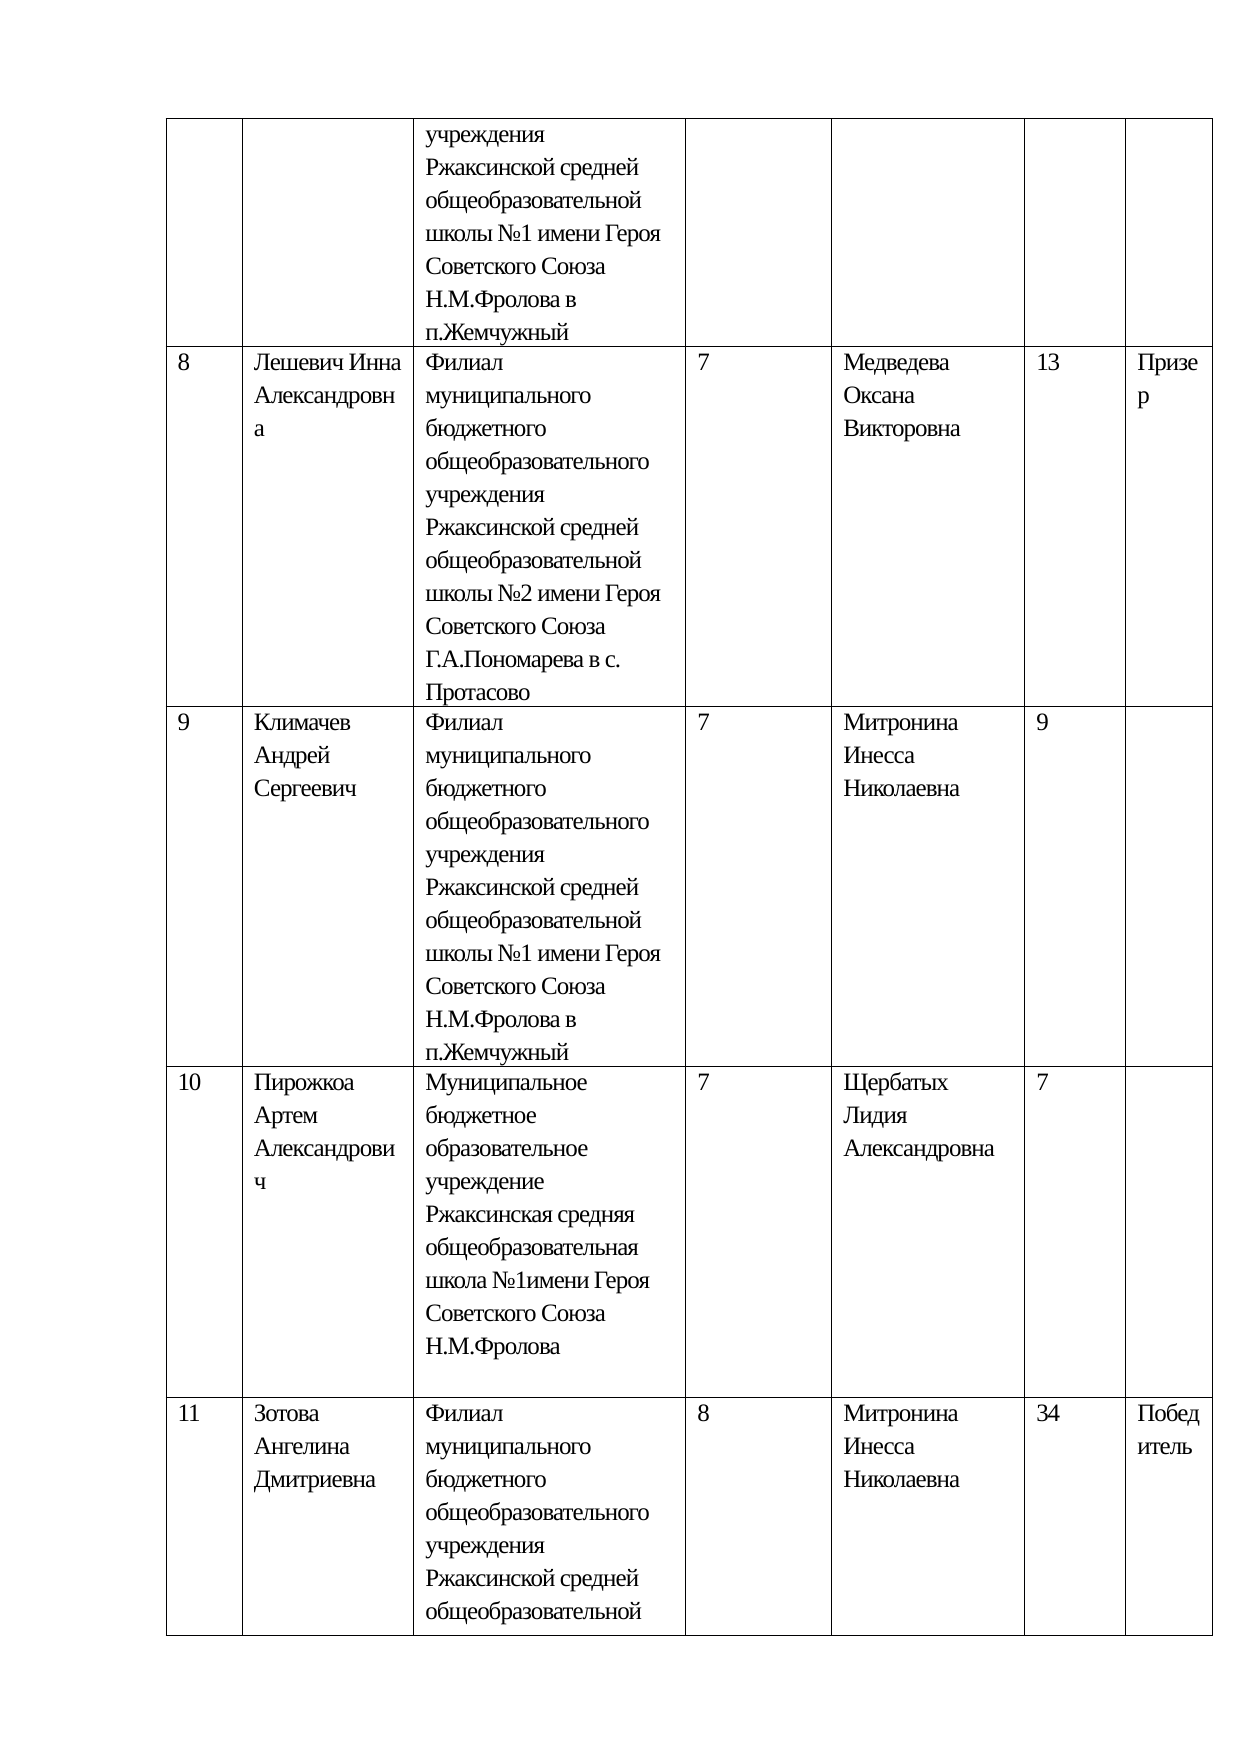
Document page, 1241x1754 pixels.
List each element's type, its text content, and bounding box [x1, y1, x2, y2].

table_cell Муниципальное бюджетное образовательное учреждение Ржаксинская средняя общеобразовательная школа №1имени Героя Советского Союза Н.М.Фролова [414, 1067, 685, 1397]
table_cell Щербатых Лидия Александровна [832, 1067, 1024, 1397]
table_cell 9 [1025, 707, 1125, 1066]
table_cell [1126, 119, 1212, 346]
table_cell [243, 119, 413, 346]
table_cell 8 [686, 1398, 831, 1635]
table_cell 13 [1025, 347, 1125, 706]
table_cell Филиал муниципального бюджетного общеобразовательного учреждения Ржаксинской средней общеобразовательной [414, 1398, 685, 1635]
table_cell Митронина Инесса Николаевна [832, 707, 1024, 1066]
table_cell Филиал муниципального бюджетного общеобразовательного учреждения Ржаксинской средней общеобразовательной школы №1 имени Героя Советского Союза Н.М.Фролова в п.Жемчужный [414, 707, 685, 1066]
table_cell Филиал муниципального бюджетного общеобразовательного учреждения Ржаксинской средней общеобразовательной школы №2 имени Героя Советского Союза Г.А.Пономарева в с. Протасово [414, 347, 685, 706]
table_cell [1025, 119, 1125, 346]
table_cell 9 [167, 707, 242, 1066]
table_cell 8 [167, 347, 242, 706]
table_cell 11 [167, 1398, 242, 1635]
table_cell [1126, 707, 1212, 1066]
table_cell 7 [686, 707, 831, 1066]
table_cell Лешевич Инна Александровна [243, 347, 413, 706]
table_cell 7 [686, 347, 831, 706]
table_cell Митронина Инесса Николаевна [832, 1398, 1024, 1635]
table_cell Зотова Ангелина Дмитриевна [243, 1398, 413, 1635]
table_cell 10 [167, 1067, 242, 1397]
table_cell [832, 119, 1024, 346]
table_cell 34 [1025, 1398, 1125, 1635]
table_cell Призер [1126, 347, 1212, 706]
table_cell Пирожкоа Артем Александрович [243, 1067, 413, 1397]
table_cell 7 [686, 1067, 831, 1397]
table_cell Медведева Оксана Викторовна [832, 347, 1024, 706]
table_cell учреждения Ржаксинской средней общеобразовательной школы №1 имени Героя Советского Союза Н.М.Фролова в п.Жемчужный [414, 119, 685, 346]
table_cell 7 [1025, 1067, 1125, 1397]
table_cell [686, 119, 831, 346]
table_cell Победитель [1126, 1398, 1212, 1635]
table_cell Климачев Андрей Сергеевич [243, 707, 413, 1066]
table_cell [1126, 1067, 1212, 1397]
table_cell [167, 119, 242, 346]
